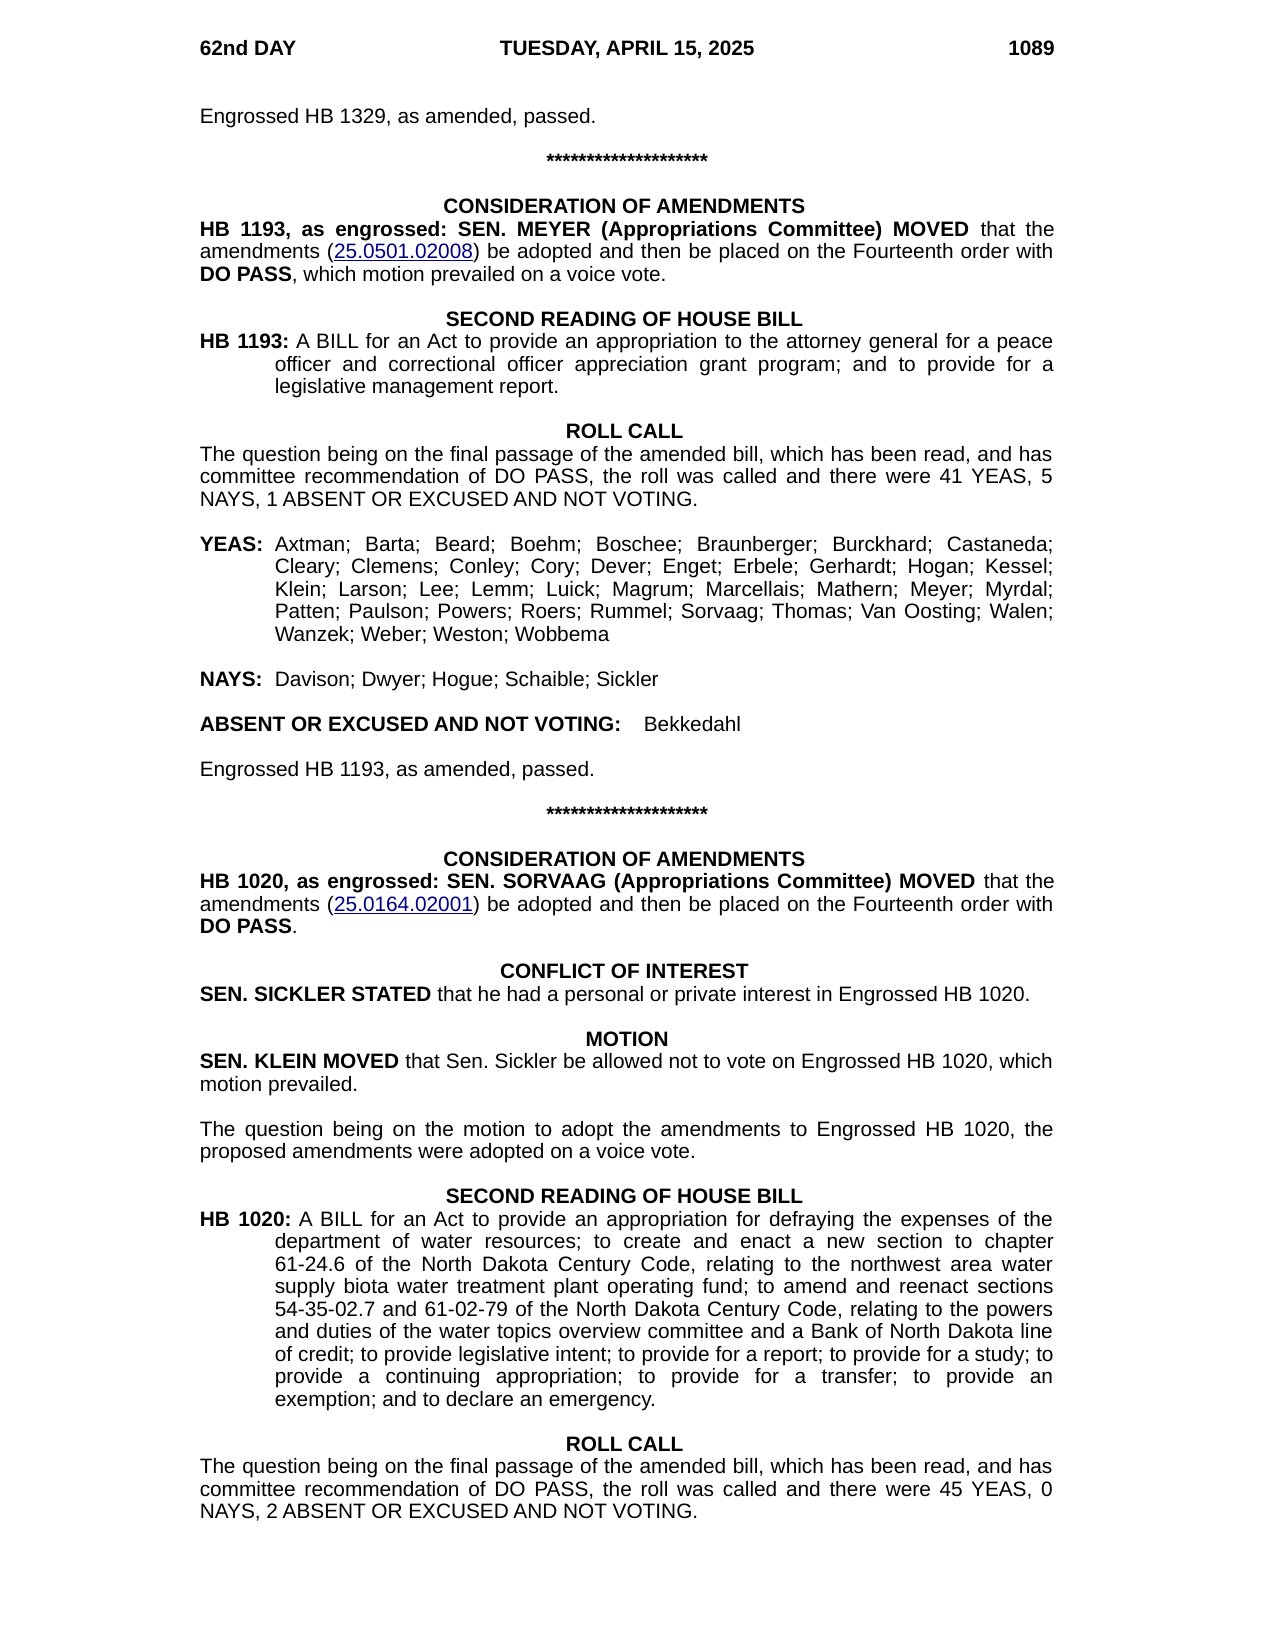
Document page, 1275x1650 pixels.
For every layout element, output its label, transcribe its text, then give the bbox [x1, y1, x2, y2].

text SECOND READING OF HOUSE BILL [199, 1186, 1054, 1208]
text Engrossed HB 1193, as amended, passed. [199, 758, 1054, 781]
text SECOND READING OF HOUSE BILL [199, 308, 1054, 331]
text ******************** [199, 151, 1054, 173]
text CONSIDERATION OF AMENDMENTS [199, 848, 1054, 871]
text CONSIDERATION OF AMENDMENTS [199, 196, 1054, 218]
text HB 1020, as engrossed: SEN. SORVAAG (Appropriations Committee) MOVED that the amendments (25.0164.02001) be adopted and then be placed on the Fourteenth order with DO PASS. [199, 871, 1054, 938]
text The question being on the final passage of the amended bill, which has been read, and has committee recommendation of DO PASS, the roll was called and there were 41 YEAS, 5 NAYS, 1 ABSENT OR EXCUSED AND NOT VOTING. [199, 443, 1054, 511]
text SEN. KLEIN MOVED that Sen. Sickler be allowed not to vote on Engrossed HB 1020, which motion prevailed. [199, 1051, 1054, 1096]
text MOTION [199, 1028, 1054, 1051]
text The question being on the motion to adopt the amendments to Engrossed HB 1020, the proposed amendments were adopted on a voice vote. [199, 1118, 1054, 1163]
title HB 1193: A BILL for an Act to provide an appropriation to the attorney general for a peace officer and correctional officer appreciation grant program; and to provide for a legislative management report. [199, 331, 1054, 398]
title NAYS: Davison; Dwyer; Hogue; Schaible; Sickler [199, 668, 1054, 691]
text The question being on the final passage of the amended bill, which has been read, and has committee recommendation of DO PASS, the roll was called and there were 45 YEAS, 0 NAYS, 2 ABSENT OR EXCUSED AND NOT VOTING. [199, 1456, 1054, 1523]
text SEN. SICKLER STATED that he had a personal or private interest in Engrossed HB 1020. [199, 983, 1054, 1006]
text HB 1193, as engrossed: SEN. MEYER (Appropriations Committee) MOVED that the amendments (25.0501.02008) be adopted and then be placed on the Fourteenth order with DO PASS, which motion prevailed on a voice vote. [199, 218, 1054, 286]
title HB 1020: A BILL for an Act to provide an appropriation for defraying the expenses of the department of water resources; to create and enact a new section to chapter 61‑24.6 of the North Dakota Century Code, relating to the northwest area water supply biota water treatment plant operating fund; to amend and reenact sections 54‑35‑02.7 and 61‑02‑79 of the North Dakota Century Code, relating to the powers and duties of the water topics overview committee and a Bank of North Dakota line of credit; to provide legislative intent; to provide for a report; to provide for a study; to provide a continuing appropriation; to provide for a transfer; to provide an exemption; and to declare an emergency. [199, 1208, 1054, 1411]
text ROLL CALL [199, 1433, 1054, 1456]
text CONFLICT OF INTEREST [199, 961, 1054, 983]
text ******************** [199, 803, 1054, 826]
text Engrossed HB 1329, as amended, passed. [199, 106, 1054, 128]
title ABSENT OR EXCUSED AND NOT VOTING: Bekkedahl [199, 713, 1054, 736]
text ROLL CALL [199, 421, 1054, 443]
title YEAS: Axtman; Barta; Beard; Boehm; Boschee; Braunberger; Burckhard; Castaneda; Cleary; Clemens; Conley; Cory; Dever; Enget; Erbele; Gerhardt; Hogan; Kessel; Klein; Larson; Lee; Lemm; Luick; Magrum; Marcellais; Mathern; Meyer; Myrdal; Patten; Paulson; Powers; Roers; Rummel; Sorvaag; Thomas; Van Oosting; Walen; Wanzek; Weber; Weston; Wobbema [199, 533, 1054, 646]
